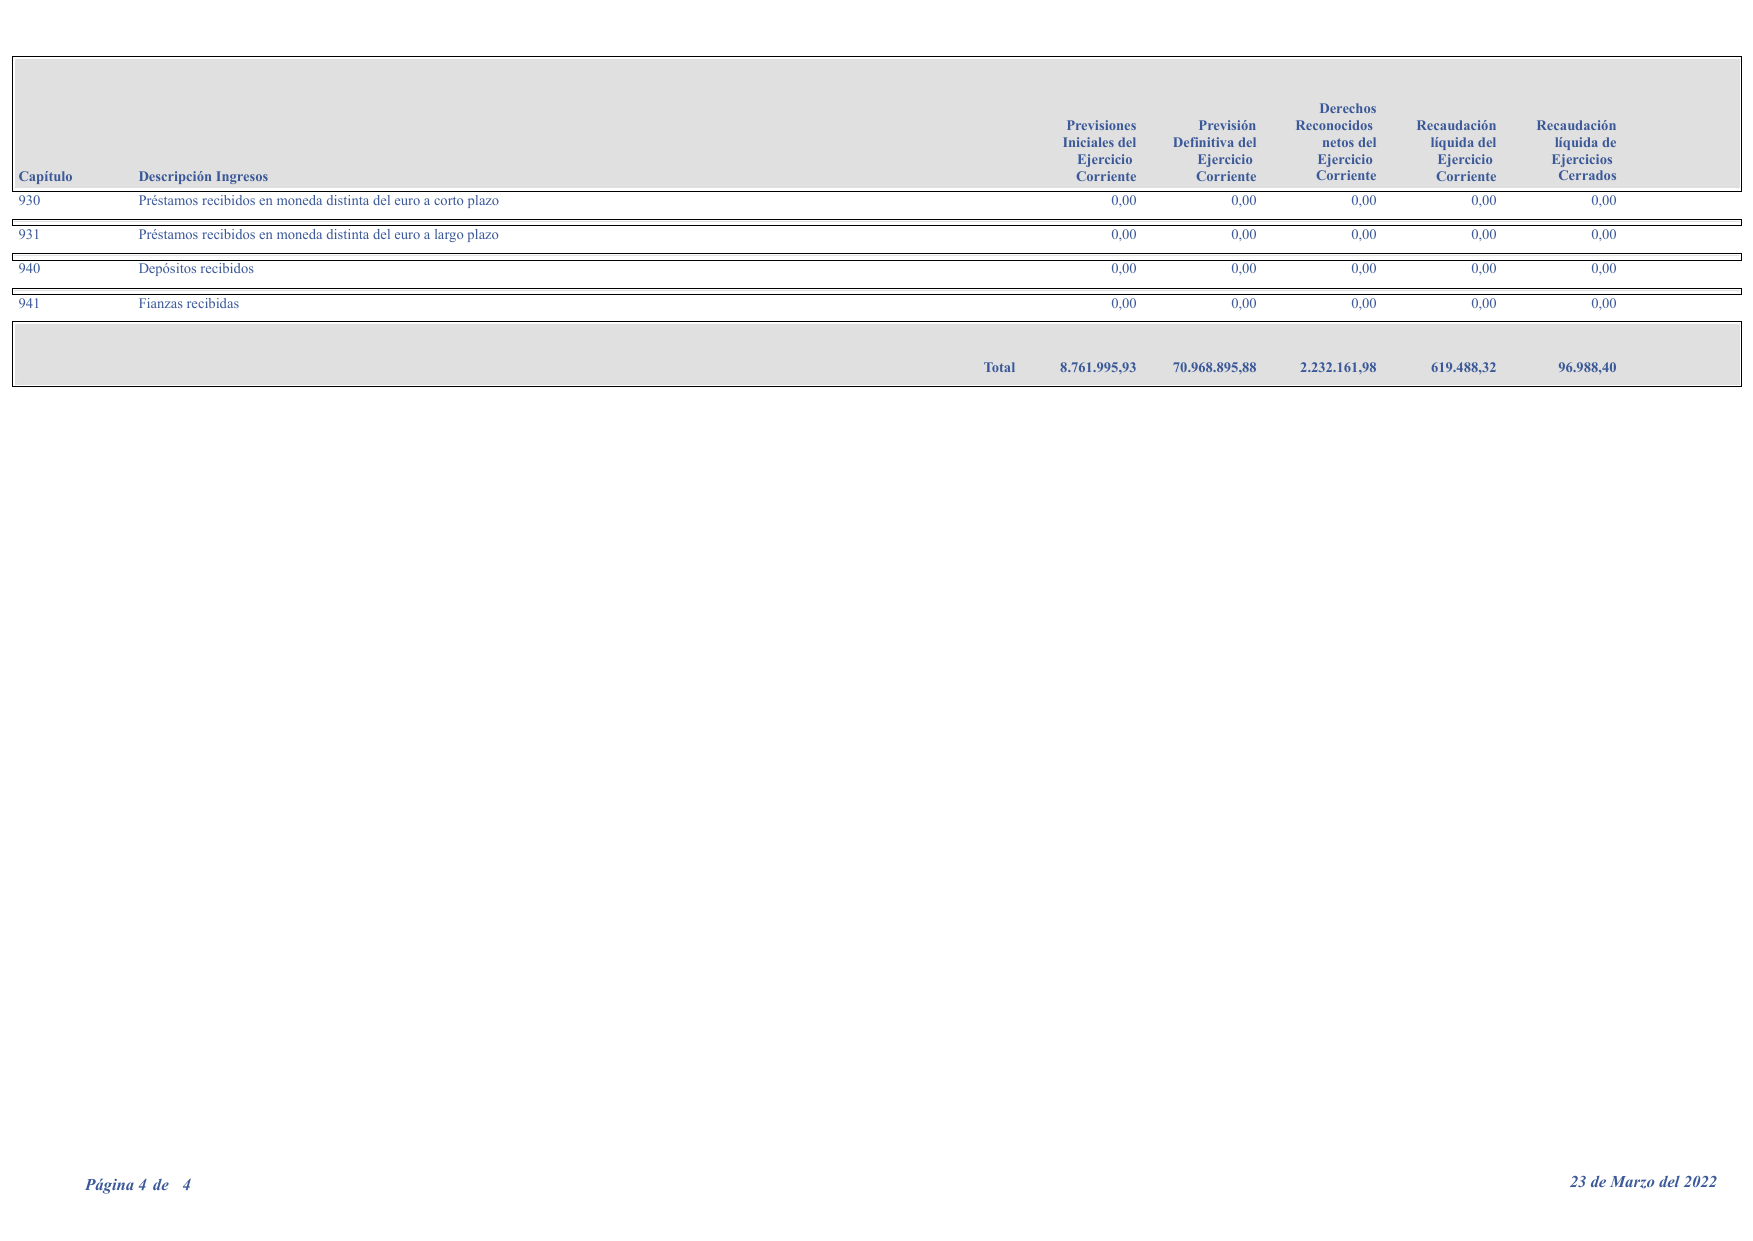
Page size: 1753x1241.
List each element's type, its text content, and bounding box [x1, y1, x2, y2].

text Reconocidos [1295, 118, 1398, 134]
text Préstamos recibidos en moneda distinta del euro a largo plazo [138, 227, 524, 243]
text 0,00 [1591, 192, 1638, 208]
text 9 [18, 227, 26, 243]
picture [13, 220, 1741, 225]
text Préstamos recibidos en moneda distinta del euro a corto plazo [138, 192, 524, 208]
text Cerrados [1558, 168, 1638, 184]
text 0,00 [1591, 227, 1638, 243]
text Depósitos recibidos [138, 261, 524, 277]
text 0,00 [1231, 227, 1278, 243]
text Ejercicio [1077, 151, 1158, 167]
text 0,00 [1351, 192, 1398, 208]
text Capítulo [18, 168, 94, 184]
text 9 [18, 261, 26, 277]
text Recaudación [1416, 118, 1518, 134]
text 9 [18, 192, 26, 208]
text Corriente [1436, 168, 1518, 184]
text Fianzas recibidas [138, 295, 261, 311]
text líquida del [1430, 134, 1518, 151]
text 0,00 [1351, 295, 1398, 311]
text Ejercicio [1437, 151, 1518, 167]
picture [13, 57, 1741, 191]
text 70.968.895,88 [1173, 360, 1278, 376]
text 0,00 [1471, 227, 1518, 243]
text Total [983, 360, 1038, 376]
text 0,00 [1111, 192, 1158, 208]
text 0,00 [1591, 295, 1638, 311]
text 0,00 [1351, 261, 1398, 277]
text 2.232.161,98 [1300, 360, 1398, 376]
text 96.988,40 [1558, 360, 1638, 376]
text 41 [26, 295, 62, 311]
text 0,00 [1111, 227, 1158, 243]
text Previsiones [1066, 118, 1158, 134]
text 0,00 [1351, 227, 1398, 243]
text 8.761.995,93 [1060, 360, 1158, 376]
text Ejercicio [1317, 151, 1398, 167]
text Ejercicio [1197, 151, 1278, 167]
text 30 [26, 192, 62, 208]
text Iniciales del [1062, 134, 1158, 151]
text Página 4 de [85, 1176, 182, 1194]
text 0,00 [1111, 261, 1158, 277]
picture [13, 322, 1741, 386]
text 0,00 [1231, 261, 1278, 277]
text 23 de Marzo del 2022 [1569, 1173, 1742, 1191]
text 619.488,32 [1431, 360, 1518, 376]
text líquida de [1554, 134, 1638, 151]
text Corriente [1196, 168, 1278, 184]
text 0,00 [1111, 295, 1158, 311]
text Previsión [1198, 118, 1278, 134]
text 0,00 [1471, 192, 1518, 208]
text 9 [18, 295, 26, 311]
text Descripción Ingresos [138, 168, 290, 184]
text Corriente [1076, 168, 1158, 184]
text 31 [26, 227, 62, 243]
text Corriente [1316, 168, 1398, 184]
text 0,00 [1231, 295, 1278, 311]
text Ejercicios [1551, 151, 1638, 167]
text 0,00 [1231, 192, 1278, 208]
text Recaudación [1536, 118, 1638, 134]
text 0,00 [1471, 295, 1518, 311]
picture [13, 289, 1741, 294]
text 40 [26, 261, 62, 277]
text netos del [1322, 134, 1398, 151]
picture [13, 254, 1741, 260]
text 0,00 [1591, 261, 1638, 277]
text 4 [182, 1176, 216, 1194]
text Definitiva del [1173, 134, 1278, 151]
text 0,00 [1471, 261, 1518, 277]
text Derechos [1319, 101, 1398, 117]
